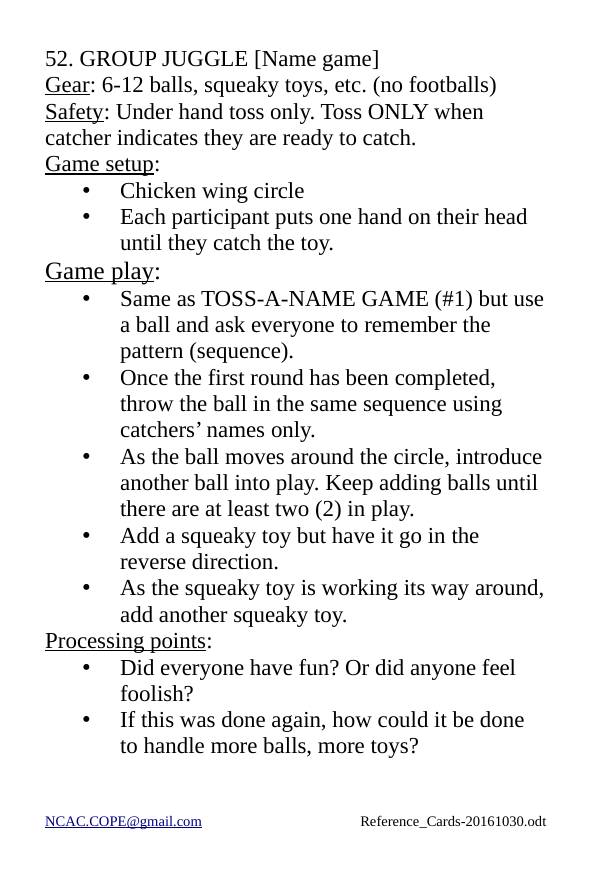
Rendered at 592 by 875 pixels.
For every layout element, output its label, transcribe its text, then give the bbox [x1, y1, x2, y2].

list Did everyone have fun? Or did anyone feel foolish? [82, 653, 546, 706]
list Add a squeaky toy but have it go in the reverse direction. [82, 522, 546, 574]
text 52. GROUP JUGGLE [Name game] [45, 45, 546, 71]
list If this was done again, how could it be done to handle more balls, more toys? [82, 706, 546, 759]
list As the ball moves around the circle, introduce another ball into play. Keep adding balls until there are at least two (2) in play. [82, 443, 546, 522]
text Safety: Under hand toss only. Toss ONLY when catcher indicates they are ready to catch. [45, 98, 546, 150]
list Chicken wing circle [82, 177, 546, 203]
text Game play: [45, 256, 546, 284]
list As the squeaky toy is working its way around, add another squeaky toy. [82, 574, 546, 627]
list Each participant puts one hand on their head until they catch the toy. [82, 203, 546, 256]
text Game setup: [45, 150, 546, 177]
list Same as TOSS-A-NAME GAME (#1) but use a ball and ask everyone to remember the pattern (sequence). [82, 284, 546, 364]
text Gear: 6-12 balls, squeaky toys, etc. (no footballs) [45, 71, 546, 98]
text Processing points: [45, 627, 546, 653]
list Once the first round has been completed, throw the ball in the same sequence using catchers’ names only. [82, 364, 546, 443]
